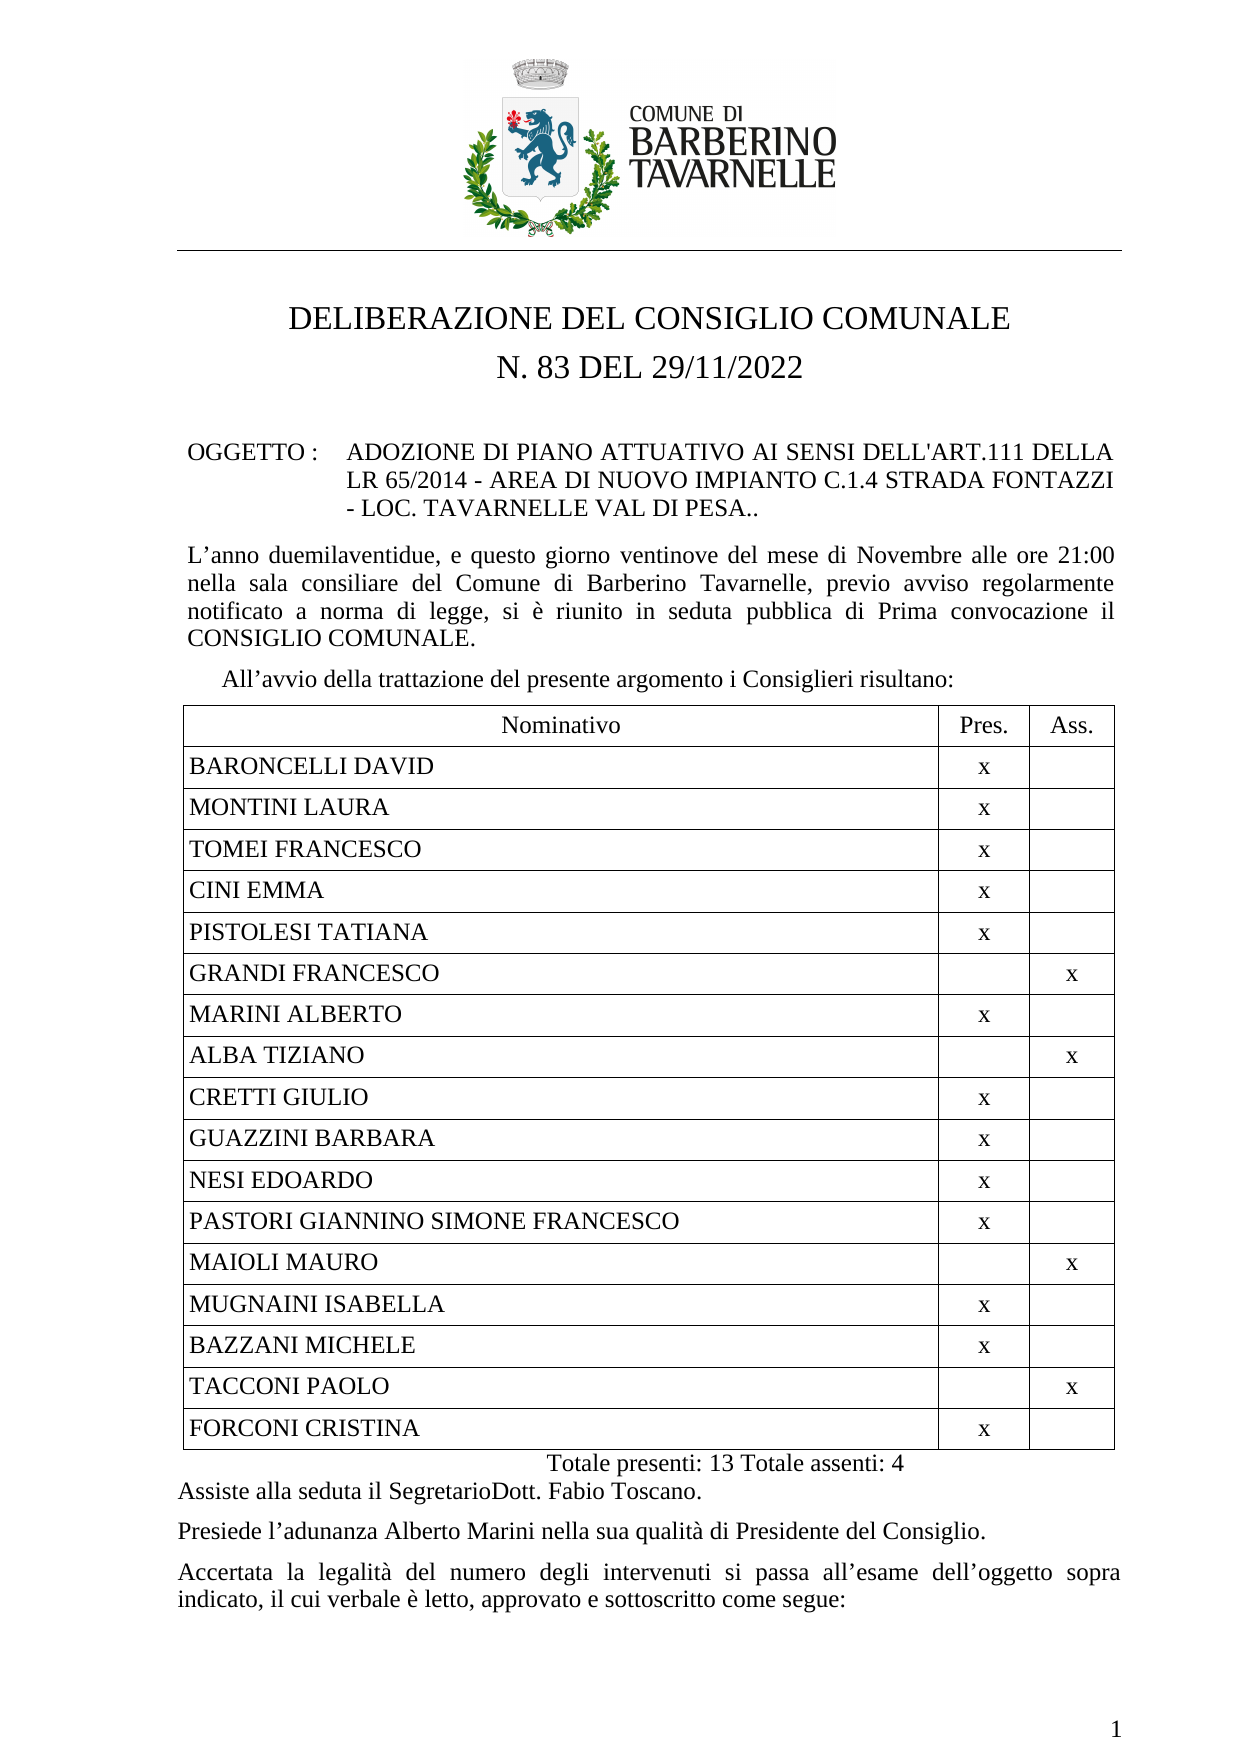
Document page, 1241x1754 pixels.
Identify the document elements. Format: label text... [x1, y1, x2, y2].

table_cell [939, 1244, 1029, 1284]
table_cell PASTORI GIANNINO SIMONE FRANCESCO [184, 1202, 938, 1242]
table_cell [1030, 747, 1114, 788]
table_cell [1030, 1202, 1114, 1242]
table_cell [939, 954, 1029, 994]
text Assiste alla seduta il SegretarioDott. Fabio Toscano. [177, 1477, 1122, 1505]
table_cell PISTOLESI TATIANA [184, 913, 938, 953]
text Presiede l’adunanza Alberto Marini nella sua qualità di Presidente del Consiglio. [177, 1517, 1122, 1545]
table_cell BARONCELLI DAVID [184, 747, 938, 788]
table_cell x [939, 1202, 1029, 1242]
table_cell x [939, 1409, 1029, 1449]
table_cell x [939, 1326, 1029, 1367]
table_cell NESI EDOARDO [184, 1161, 938, 1201]
table_cell [1030, 1285, 1114, 1325]
table_cell x [939, 789, 1029, 829]
table_cell x [939, 747, 1029, 788]
table_header Nominativo [184, 706, 938, 746]
table_cell [1030, 830, 1114, 870]
table_cell GUAZZINI BARBARA [184, 1120, 938, 1160]
table_header Pres. [939, 706, 1029, 746]
table_cell x [939, 830, 1029, 870]
table_cell FORCONI CRISTINA [184, 1409, 938, 1449]
text DELIBERAZIONE DEL CONSIGLIO COMUNALE [177, 299, 1122, 336]
table_cell x [939, 1161, 1029, 1201]
table_cell L’anno duemilaventidue, e questo giorno ventinove del mese di Novembre alle ore 21:00 nella sala consiliare del Comune di Barberino Tavarnelle, previo avviso regolarmente notificato a norma di legge, si è riunito in seduta pubblica di Prima convocazione il CONSIGLIO COMUNALE. [180, 541, 1122, 665]
table_cell x [1030, 1037, 1114, 1077]
table_cell [939, 1037, 1029, 1077]
text All’avvio della trattazione del presente argomento i Consiglieri risultano: [148, 665, 1122, 692]
table_cell [1030, 1078, 1114, 1118]
table_header OGGETTO : [180, 439, 339, 541]
table_cell [1030, 913, 1114, 953]
table_header ADOZIONE DI PIANO ATTUATIVO AI SENSI DELL'ART.111 DELLA LR 65/2014 - AREA DI NUOVO IMPIANTO C.1.4 STRADA FONTAZZI - LOC. TAVARNELLE VAL DI PESA.. [339, 439, 1122, 541]
table_cell TACCONI PAOLO [184, 1368, 938, 1408]
table_cell x [1030, 1244, 1114, 1284]
text Totale presenti: 13 Totale assenti: 4 [473, 1449, 1122, 1477]
table_cell [1030, 1326, 1114, 1367]
table_cell x [939, 871, 1029, 912]
table_cell x [939, 1078, 1029, 1118]
table_cell x [939, 1285, 1029, 1325]
table_cell x [1030, 1368, 1114, 1408]
table_cell [1030, 871, 1114, 912]
table_cell x [939, 1120, 1029, 1160]
table_cell MARINI ALBERTO [184, 995, 938, 1036]
table_cell MAIOLI MAURO [184, 1244, 938, 1284]
table_cell [1030, 1409, 1114, 1449]
table_cell [1030, 789, 1114, 829]
table_cell x [1030, 954, 1114, 994]
table_cell CINI EMMA [184, 871, 938, 912]
table_cell x [939, 913, 1029, 953]
table_header Ass. [1030, 706, 1114, 746]
table_cell GRANDI FRANCESCO [184, 954, 938, 994]
table_cell MONTINI LAURA [184, 789, 938, 829]
table_cell [1030, 995, 1114, 1036]
text N. 83 DEL 29/11/2022 [177, 349, 1122, 386]
table_cell [1030, 1161, 1114, 1201]
table_cell MUGNAINI ISABELLA [184, 1285, 938, 1325]
text Accertata la legalità del numero degli intervenuti si passa all’esame dell’oggetto sopra indicato, il cui verbale è letto, approvato e sottoscritto come segue: [177, 1558, 1122, 1613]
table_cell CRETTI GIULIO [184, 1078, 938, 1118]
table_cell ALBA TIZIANO [184, 1037, 938, 1077]
picture [463, 59, 836, 237]
table_cell TOMEI FRANCESCO [184, 830, 938, 870]
table_cell [1030, 1120, 1114, 1160]
table_cell x [939, 995, 1029, 1036]
table_cell [939, 1368, 1029, 1408]
table_cell BAZZANI MICHELE [184, 1326, 938, 1367]
